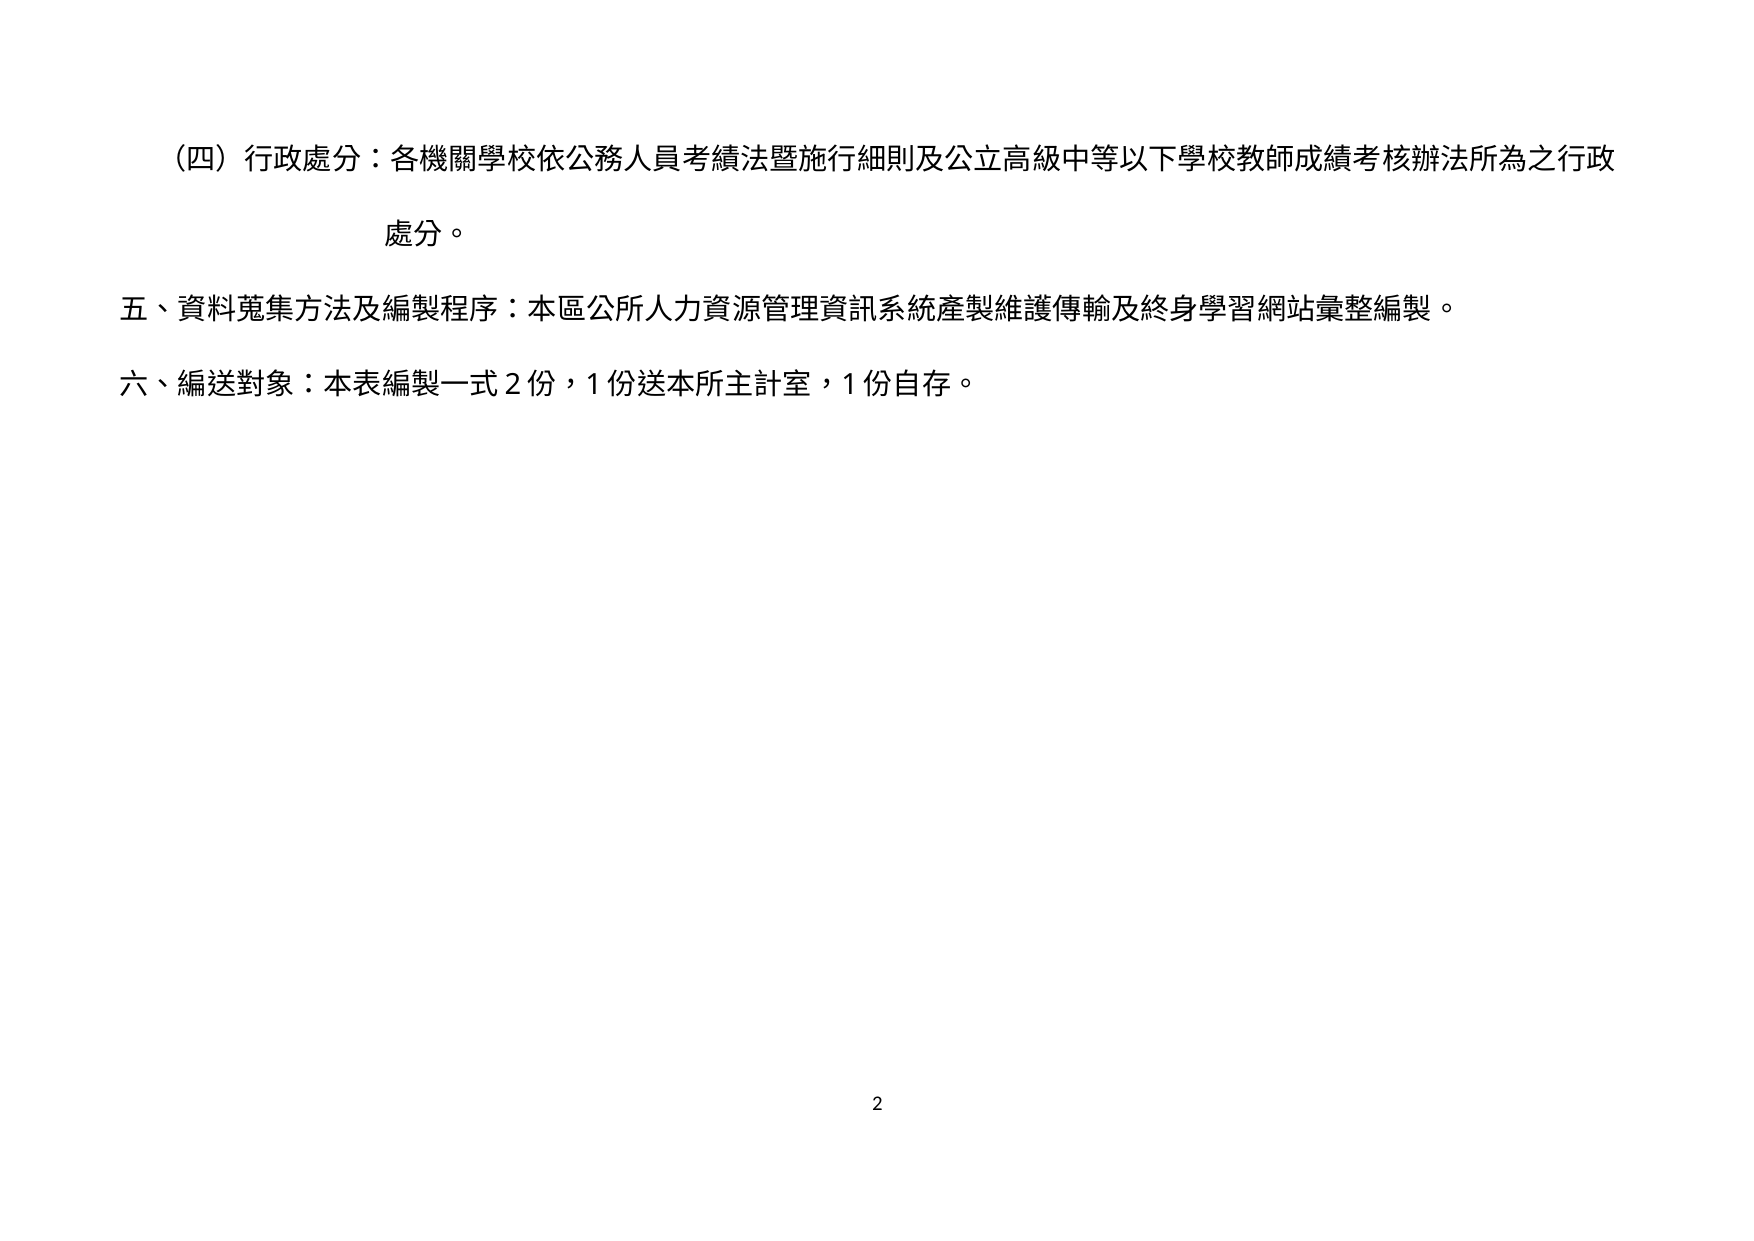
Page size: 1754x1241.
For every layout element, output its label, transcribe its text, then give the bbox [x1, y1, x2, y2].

table_cell 五、資料蒐集方法及編製程序：本區公所人力資源管理資訊系統產製維護傳輸及終身學習網站彙整編製。 [116, 269, 1639, 344]
table_cell 六、編送對象：本表編製一式2份，1份送本所主計室，1份自存。 [116, 344, 1639, 419]
table_cell 行政處分：各機關學校依公務人員考績法暨施行細則及公立高級中等以下學校教師成績考核辦法所為之行政處分。 [116, 119, 1639, 269]
